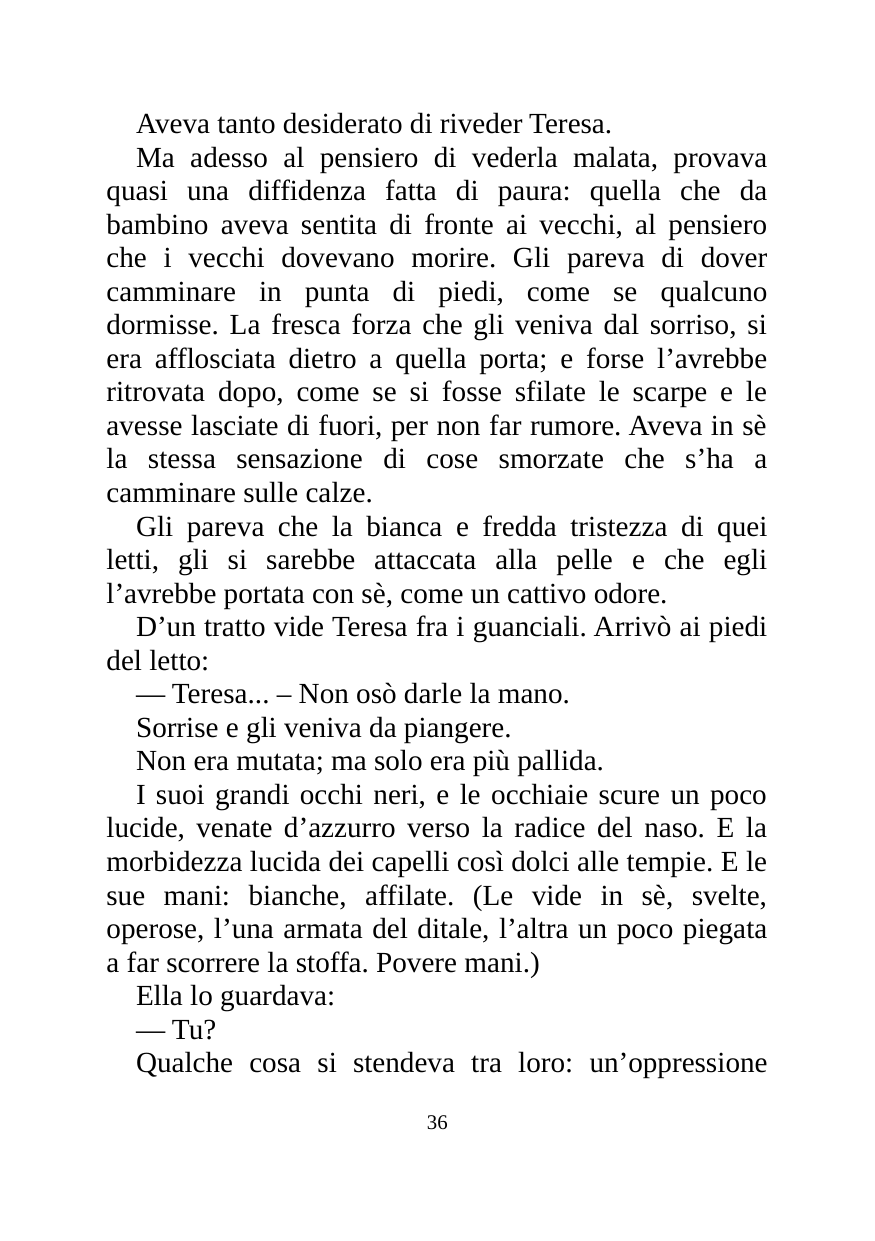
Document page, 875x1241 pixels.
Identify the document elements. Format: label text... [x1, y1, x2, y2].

text Sorrise e gli veniva da piangere. [106, 710, 768, 743]
text — Teresa... – Non osò darle la mano. [106, 676, 768, 710]
text D’un tratto vide Teresa fra i guanciali. Arrivò ai piedi del letto: [106, 609, 768, 676]
text Qualche cosa si stendeva tra loro: un’oppressione [106, 1045, 768, 1079]
text Ma adesso al pensiero di vederla malata, provava quasi una diffidenza fatta di paura: quella che da bambino aveva sentita di fronte ai vecchi, al pensiero che i vecchi dovevano morire. Gli pareva di dover camminare in punta di piedi, come se qualcuno dormisse. La fresca forza che gli veniva dal sorriso, si era afflosciata dietro a quella porta; e forse l’avrebbe ritrovata dopo, come se si fosse sfilate le scarpe e le avesse lasciate di fuori, per non far rumore. Aveva in sè la stessa sensazione di cose smorzate che s’ha a camminare sulle calze. [106, 140, 768, 509]
text — Tu? [106, 1012, 768, 1045]
text Ella lo guardava: [106, 978, 768, 1012]
text I suoi grandi occhi neri, e le occhiaie scure un poco lucide, venate d’azzurro verso la radice del naso. E la morbidezza lucida dei capelli così dolci alle tempie. E le sue mani: bianche, affilate. (Le vide in sè, svelte, operose, l’una armata del ditale, l’altra un poco piegata a far scorrere la stoffa. Povere mani.) [106, 777, 768, 978]
text Aveva tanto desiderato di riveder Teresa. [106, 106, 768, 140]
text Non era mutata; ma solo era più pallida. [106, 743, 768, 777]
text Gli pareva che la bianca e fredda tristezza di quei letti, gli si sarebbe attaccata alla pelle e che egli l’avrebbe portata con sè, come un cattivo odore. [106, 509, 768, 609]
